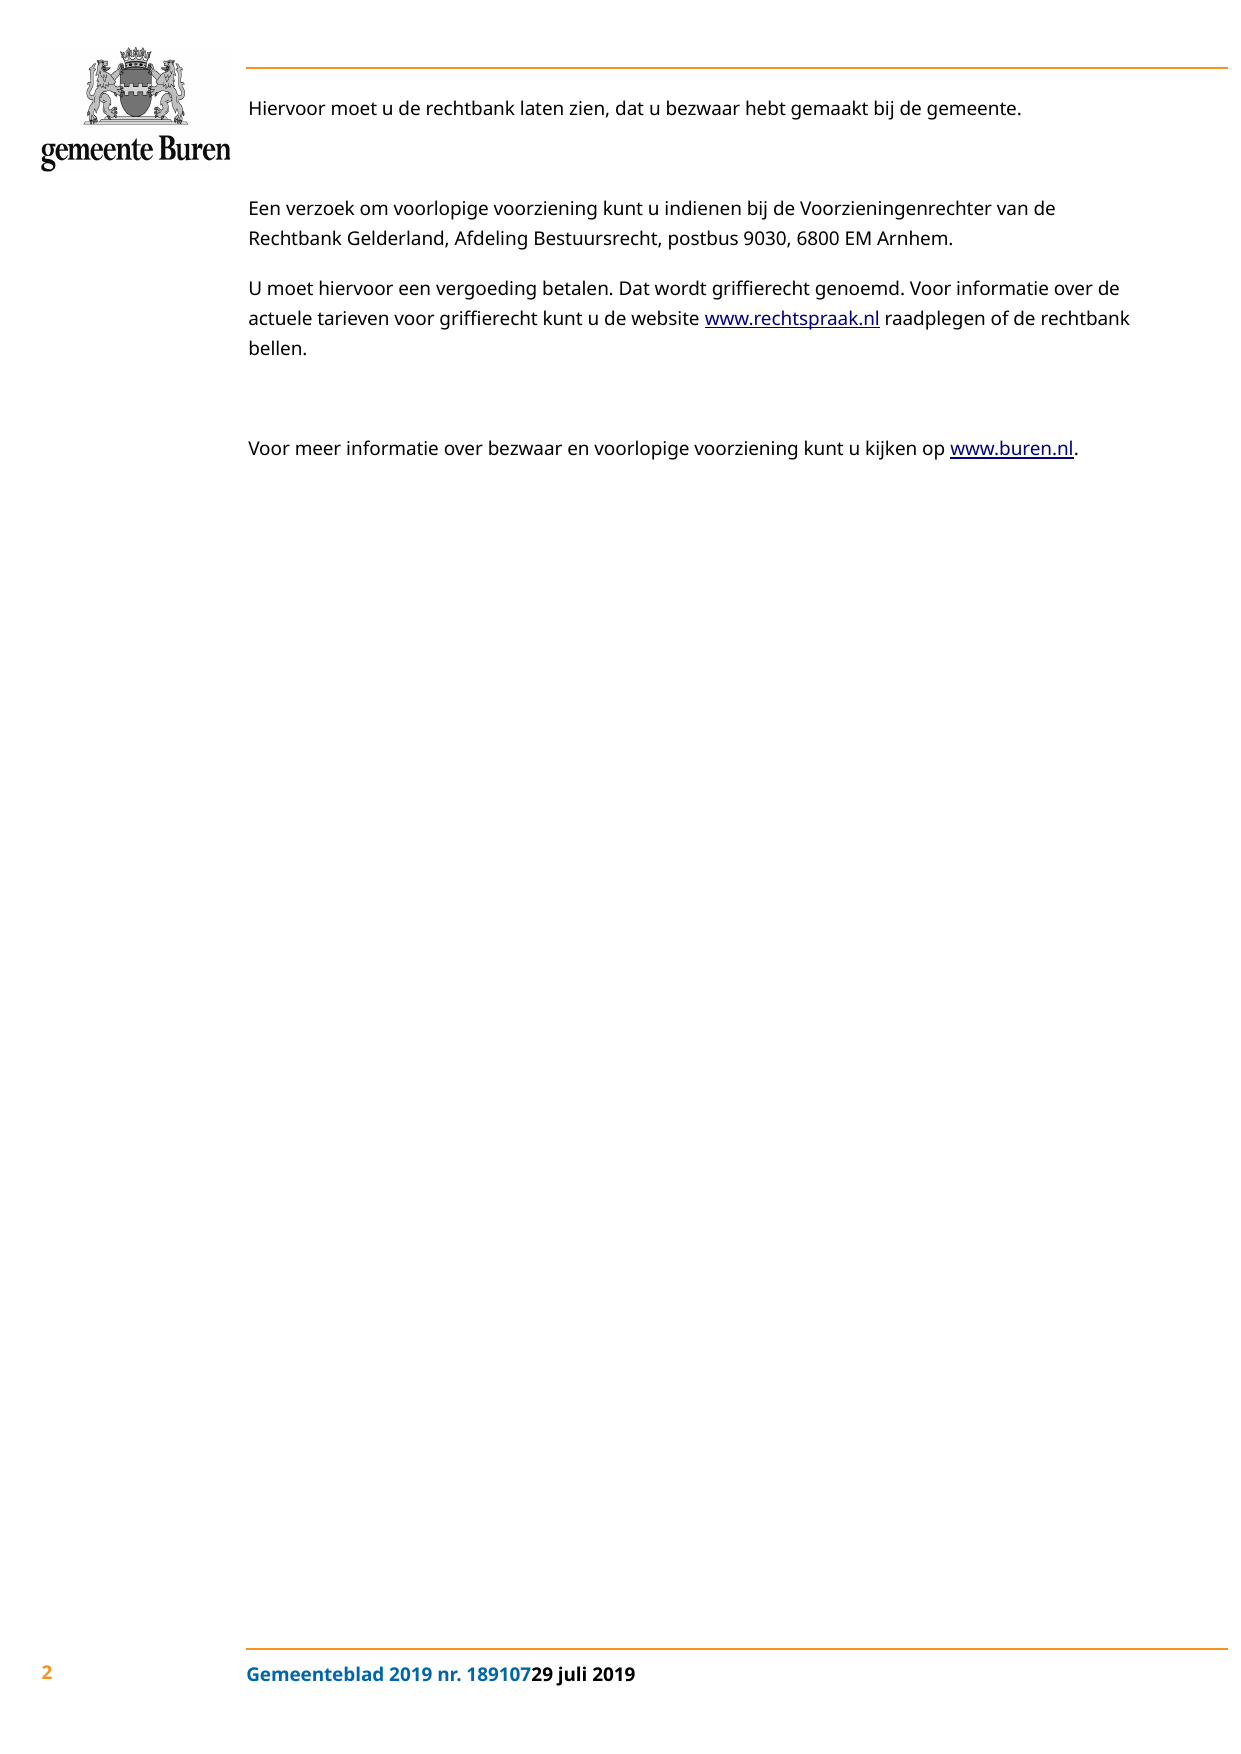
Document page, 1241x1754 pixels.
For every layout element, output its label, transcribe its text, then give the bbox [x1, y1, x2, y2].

text Een verzoek om voorlopige voorziening kunt u indienen bij de Voorzieningenrechter van de Rechtbank Gelderland, Afdeling Bestuursrecht, postbus 9030, 6800 EM Arnhem. [248, 196, 1152, 251]
text Hiervoor moet u de rechtbank laten zien, dat u bezwaar hebt gemaakt bij de gemeente. [248, 95, 1152, 121]
text U moet hiervoor een vergoeding betalen. Dat wordt griffierecht genoemd. Voor informatie over de actuele tarieven voor griffierecht kunt u de website www.rechtspraak.nl raadplegen of de rechtbank bellen. [248, 276, 1152, 361]
text Voor meer informatie over bezwaar en voorlopige voorziening kunt u kijken op www.buren.nl. [248, 436, 1152, 461]
picture [41, 47, 231, 172]
